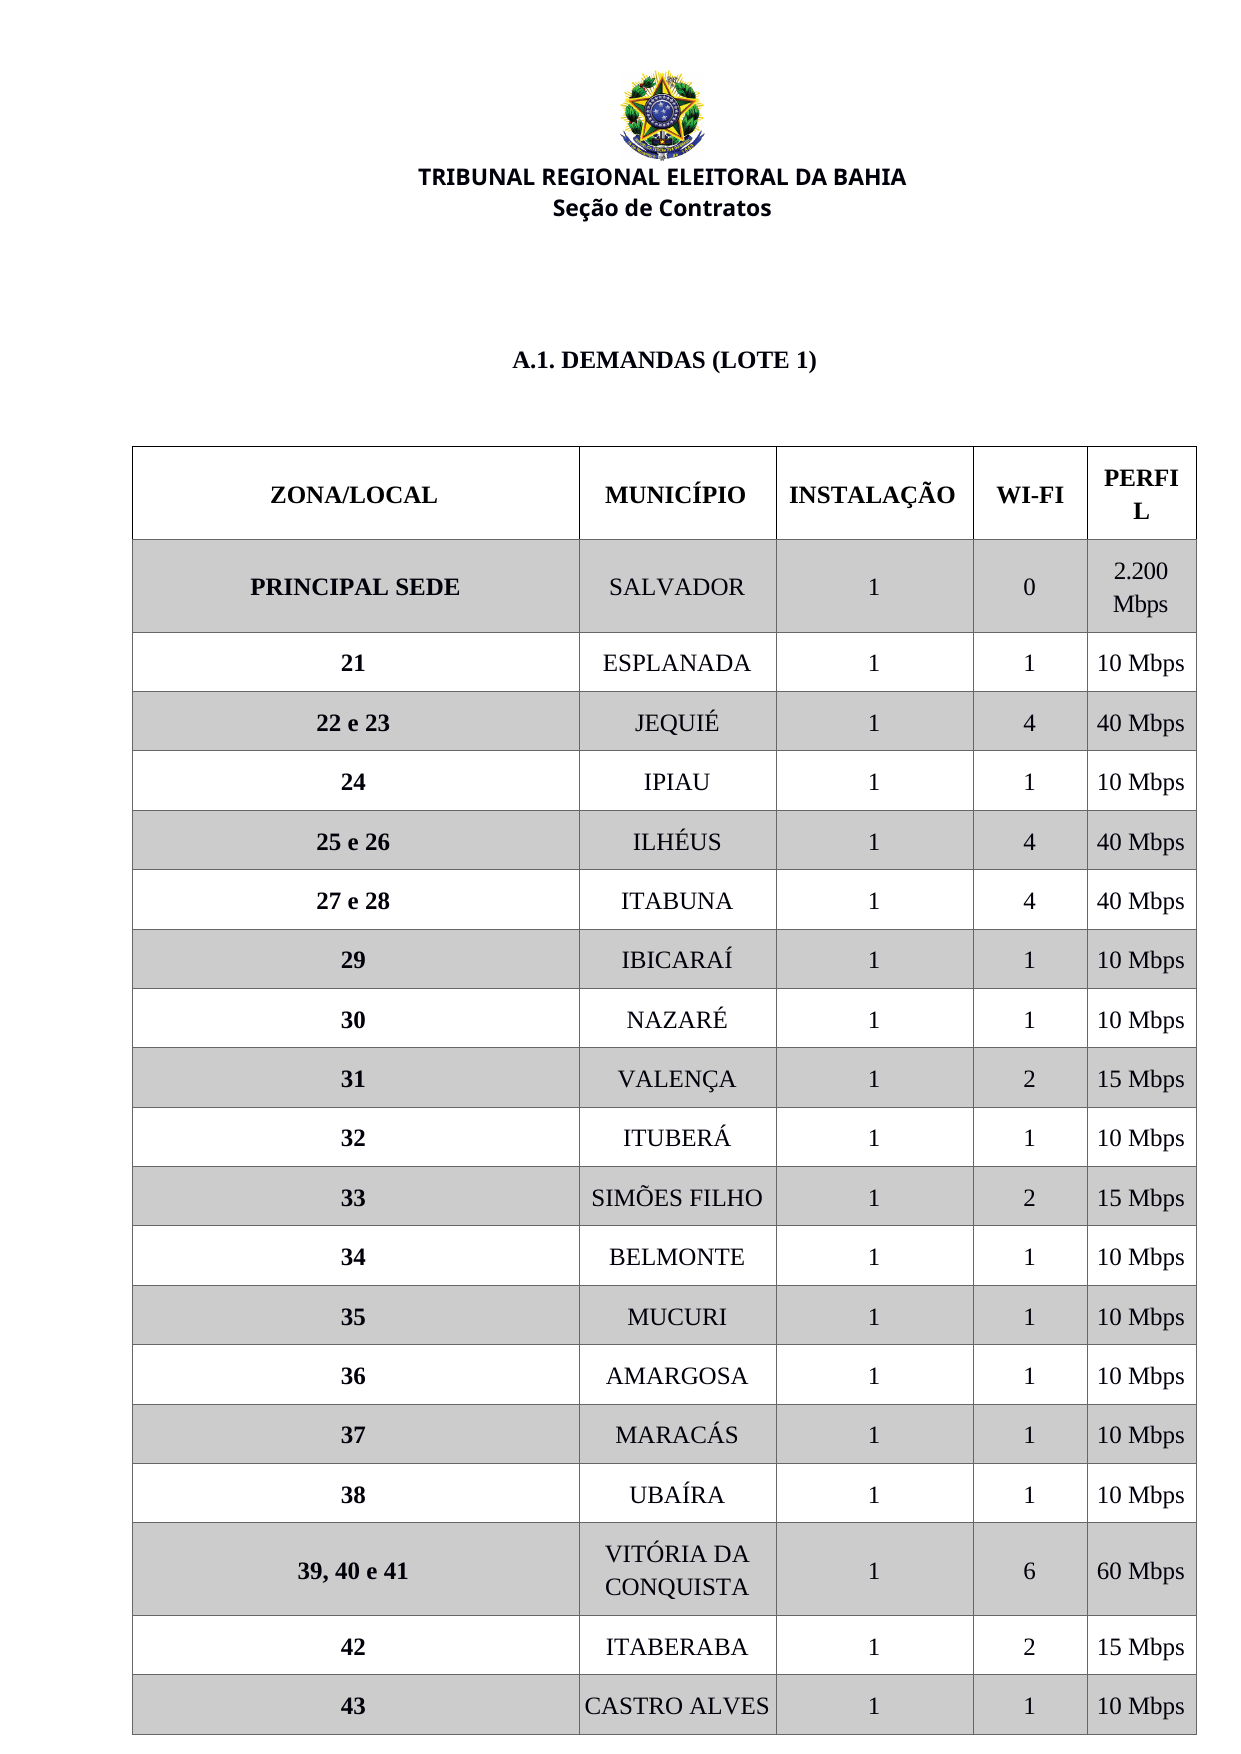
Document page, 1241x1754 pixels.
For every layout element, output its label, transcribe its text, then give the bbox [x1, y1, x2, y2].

table_cell 10 Mbps [1088, 989, 1196, 1047]
table_cell 21 [133, 633, 579, 691]
table_cell 34 [133, 1226, 579, 1285]
table_cell 27 e 28 [133, 870, 579, 928]
table_cell 32 [133, 1108, 579, 1166]
table_cell 1 [777, 1286, 973, 1344]
table_cell 1 [777, 1048, 973, 1107]
table_cell 15 Mbps [1088, 1048, 1196, 1107]
table_cell 6 [974, 1523, 1087, 1615]
table_header INSTALAÇÃO [777, 447, 973, 539]
table_cell 37 [133, 1405, 579, 1463]
table_cell 1 [974, 1108, 1087, 1166]
table_cell 40 Mbps [1088, 692, 1196, 750]
table_cell 1 [974, 1286, 1087, 1344]
table_cell 22 e 23 [133, 692, 579, 750]
table_cell 1 [974, 1226, 1087, 1285]
table_cell 30 [133, 989, 579, 1047]
table_cell 10 Mbps [1088, 751, 1196, 810]
table_cell 1 [777, 1167, 973, 1225]
table_cell ITABERABA [580, 1616, 776, 1674]
table_cell 1 [777, 1108, 973, 1166]
table_cell 24 [133, 751, 579, 810]
table_cell 1 [777, 811, 973, 869]
table_cell 1 [974, 1675, 1087, 1734]
table_cell 10 Mbps [1088, 1345, 1196, 1403]
table_cell 10 Mbps [1088, 1226, 1196, 1285]
table_cell 40 Mbps [1088, 811, 1196, 869]
table_cell 1 [777, 751, 973, 810]
table_cell 10 Mbps [1088, 1108, 1196, 1166]
table_cell 10 Mbps [1088, 1286, 1196, 1344]
table_cell IPIAU [580, 751, 776, 810]
table_cell 29 [133, 930, 579, 988]
table_cell 10 Mbps [1088, 633, 1196, 691]
table_cell PRINCIPAL SEDE [133, 540, 579, 632]
table_header ZONA/LOCAL [133, 447, 579, 539]
table_cell 10 Mbps [1088, 1675, 1196, 1734]
table_cell 36 [133, 1345, 579, 1403]
table_cell ESPLANADA [580, 633, 776, 691]
table_cell 1 [777, 1616, 973, 1674]
table_header MUNICÍPIO [580, 447, 776, 539]
table_cell 4 [974, 811, 1087, 869]
table_cell 60 Mbps [1088, 1523, 1196, 1615]
table_header WI-FI [974, 447, 1087, 539]
table_cell SALVADOR [580, 540, 776, 632]
table_cell 25 e 26 [133, 811, 579, 869]
table_cell 2 [974, 1048, 1087, 1107]
table_cell 1 [974, 1345, 1087, 1403]
table_cell CASTRO ALVES [580, 1675, 776, 1734]
table_cell 1 [974, 751, 1087, 810]
table_cell ILHÉUS [580, 811, 776, 869]
table_cell 1 [777, 870, 973, 928]
table_header PERFIL [1088, 447, 1196, 539]
table_cell 1 [777, 1345, 973, 1403]
table_cell 0 [974, 540, 1087, 632]
table_cell 2.200 Mbps [1088, 540, 1196, 632]
table_cell 1 [974, 1464, 1087, 1522]
table_cell ITUBERÁ [580, 1108, 776, 1166]
table_cell 1 [777, 1464, 973, 1522]
table_cell 2 [974, 1167, 1087, 1225]
table_cell 1 [974, 989, 1087, 1047]
table_cell 1 [974, 633, 1087, 691]
table_cell NAZARÉ [580, 989, 776, 1047]
table_cell MARACÁS [580, 1405, 776, 1463]
table_cell 33 [133, 1167, 579, 1225]
table_cell VALENÇA [580, 1048, 776, 1107]
table_cell IBICARAÍ [580, 930, 776, 988]
table_cell 40 Mbps [1088, 870, 1196, 928]
text A.1. DEMANDAS (LOTE 1) [133, 342, 1196, 375]
table_cell 1 [777, 930, 973, 988]
table_cell ITABUNA [580, 870, 776, 928]
table_cell 1 [777, 633, 973, 691]
table_cell 31 [133, 1048, 579, 1107]
table_cell 15 Mbps [1088, 1616, 1196, 1674]
table_cell 2 [974, 1616, 1087, 1674]
table_cell 1 [777, 1226, 973, 1285]
table_cell 35 [133, 1286, 579, 1344]
table_cell 4 [974, 870, 1087, 928]
table_cell SIMÕES FILHO [580, 1167, 776, 1225]
table_cell 1 [777, 692, 973, 750]
table_cell 15 Mbps [1088, 1167, 1196, 1225]
table_cell 10 Mbps [1088, 930, 1196, 988]
table_cell VITÓRIA DA CONQUISTA [580, 1523, 776, 1615]
table_cell 42 [133, 1616, 579, 1674]
table_cell 1 [777, 1675, 973, 1734]
table_cell JEQUIÉ [580, 692, 776, 750]
table_cell 38 [133, 1464, 579, 1522]
table_cell 1 [974, 1405, 1087, 1463]
table_cell BELMONTE [580, 1226, 776, 1285]
table_cell 1 [777, 540, 973, 632]
table_cell UBAÍRA [580, 1464, 776, 1522]
table_cell 1 [777, 1405, 973, 1463]
table_cell 10 Mbps [1088, 1405, 1196, 1463]
table_cell AMARGOSA [580, 1345, 776, 1403]
table_cell 39, 40 e 41 [133, 1523, 579, 1615]
table_cell 43 [133, 1675, 579, 1734]
table_cell MUCURI [580, 1286, 776, 1344]
table_cell 4 [974, 692, 1087, 750]
table_cell 1 [777, 1523, 973, 1615]
table_cell 1 [777, 989, 973, 1047]
table_cell 10 Mbps [1088, 1464, 1196, 1522]
table_cell 1 [974, 930, 1087, 988]
